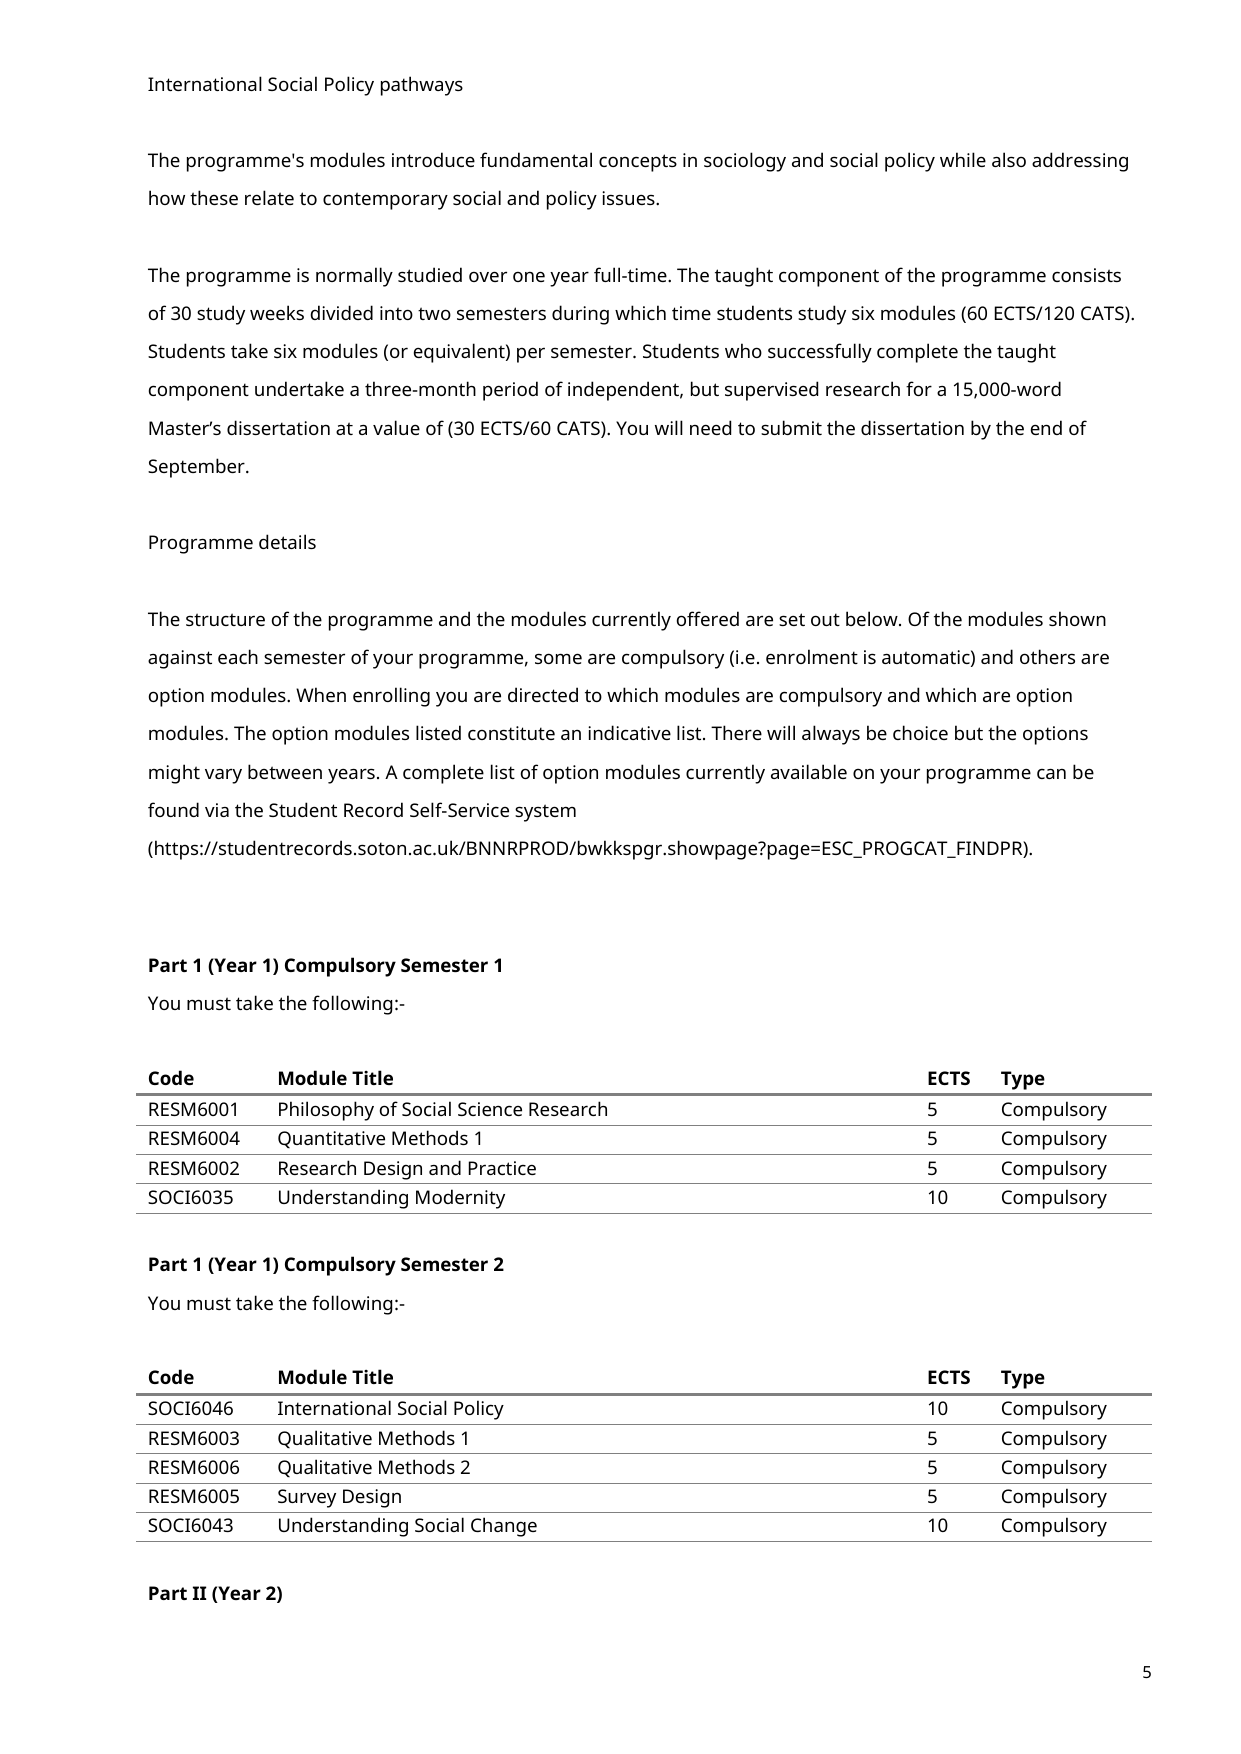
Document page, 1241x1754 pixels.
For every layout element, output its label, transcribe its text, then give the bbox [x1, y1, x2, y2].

table_cell ECTS [916, 1364, 989, 1393]
table_cell Understanding Social Change [266, 1513, 916, 1541]
table_cell Module Title [266, 1065, 916, 1093]
table_cell Part II (Year 2) [136, 1542, 1152, 1617]
table_cell RESM6004 [136, 1126, 266, 1154]
table_cell 5 [916, 1126, 989, 1154]
table_cell Compulsory [989, 1184, 1152, 1212]
table_cell Compulsory [989, 1126, 1152, 1154]
table_cell Compulsory [989, 1155, 1152, 1183]
table_cell Qualitative Methods 2 [266, 1454, 916, 1482]
table_cell ECTS [916, 1065, 989, 1093]
table_cell Part 1 (Year 1) Compulsory Semester 2 You must take the following:- [136, 1214, 1152, 1364]
table_cell Compulsory [989, 1454, 1152, 1482]
table_cell RESM6006 [136, 1454, 266, 1482]
table_cell 5 [916, 1155, 989, 1183]
table_cell Type [989, 1065, 1152, 1093]
table_cell 5 [916, 1454, 989, 1482]
table_cell SOCI6035 [136, 1184, 266, 1212]
table_cell Qualitative Methods 1 [266, 1425, 916, 1453]
table_cell 10 [916, 1396, 989, 1424]
table_cell SOCI6046 [136, 1396, 266, 1424]
table_cell Understanding Modernity [266, 1184, 916, 1212]
table_cell Part 1 (Year 1) Compulsory Semester 1 You must take the following:- [136, 914, 1152, 1065]
table_cell Compulsory [989, 1096, 1152, 1124]
table_cell Compulsory [989, 1396, 1152, 1424]
table_cell 5 [916, 1484, 989, 1512]
table_cell International Social Policy [266, 1396, 916, 1424]
table_cell 10 [916, 1513, 989, 1541]
table_cell 5 [916, 1096, 989, 1124]
table_cell RESM6002 [136, 1155, 266, 1183]
table_cell Module Title [266, 1364, 916, 1393]
table_cell RESM6005 [136, 1484, 266, 1512]
table_cell SOCI6043 [136, 1513, 266, 1541]
table_cell RESM6003 [136, 1425, 266, 1453]
table_cell 5 [916, 1425, 989, 1453]
table_cell Philosophy of Social Science Research [266, 1096, 916, 1124]
table_cell Compulsory [989, 1484, 1152, 1512]
table_cell RESM6001 [136, 1096, 266, 1124]
table_cell Code [136, 1065, 266, 1093]
table_cell Compulsory [989, 1425, 1152, 1453]
table_cell Survey Design [266, 1484, 916, 1512]
table_cell Quantitative Methods 1 [266, 1126, 916, 1154]
table_cell Type [989, 1364, 1152, 1393]
table_cell International Social Policy pathways The programme's modules introduce fundamental concepts in sociology and social policy while also addressing how these relate to contemporary social and policy issues. The programme is normally studied over one year full-time. The taught component of the programme consists of 30 study weeks divided into two semesters during which time students study six modules (60 ECTS/120 CATS). Students take six modules (or equivalent) per semester. Students who successfully complete the taught component undertake a three-month period of independent, but supervised research for a 15,000-word Master’s dissertation at a value of (30 ECTS/60 CATS). You will need to submit the dissertation by the end of September. Programme details The structure of the programme and the modules currently offered are set out below. Of the modules shown against each semester of your programme, some are compulsory (i.e. enrolment is automatic) and others are option modules. When enrolling you are directed to which modules are compulsory and which are option modules. The option modules listed constitute an indicative list. There will always be choice but the options might vary between years. A complete list of option modules currently available on your programme can be found via the Student Record Self-Service system (https://studentrecords.soton.ac.uk/BNNRPROD/bwkkspgr.showpage?page=ESC_PROGCAT_FINDPR). [136, 71, 1152, 914]
table_cell Research Design and Practice [266, 1155, 916, 1183]
table_cell 10 [916, 1184, 989, 1212]
table_cell Compulsory [989, 1513, 1152, 1541]
table_cell Code [136, 1364, 266, 1393]
